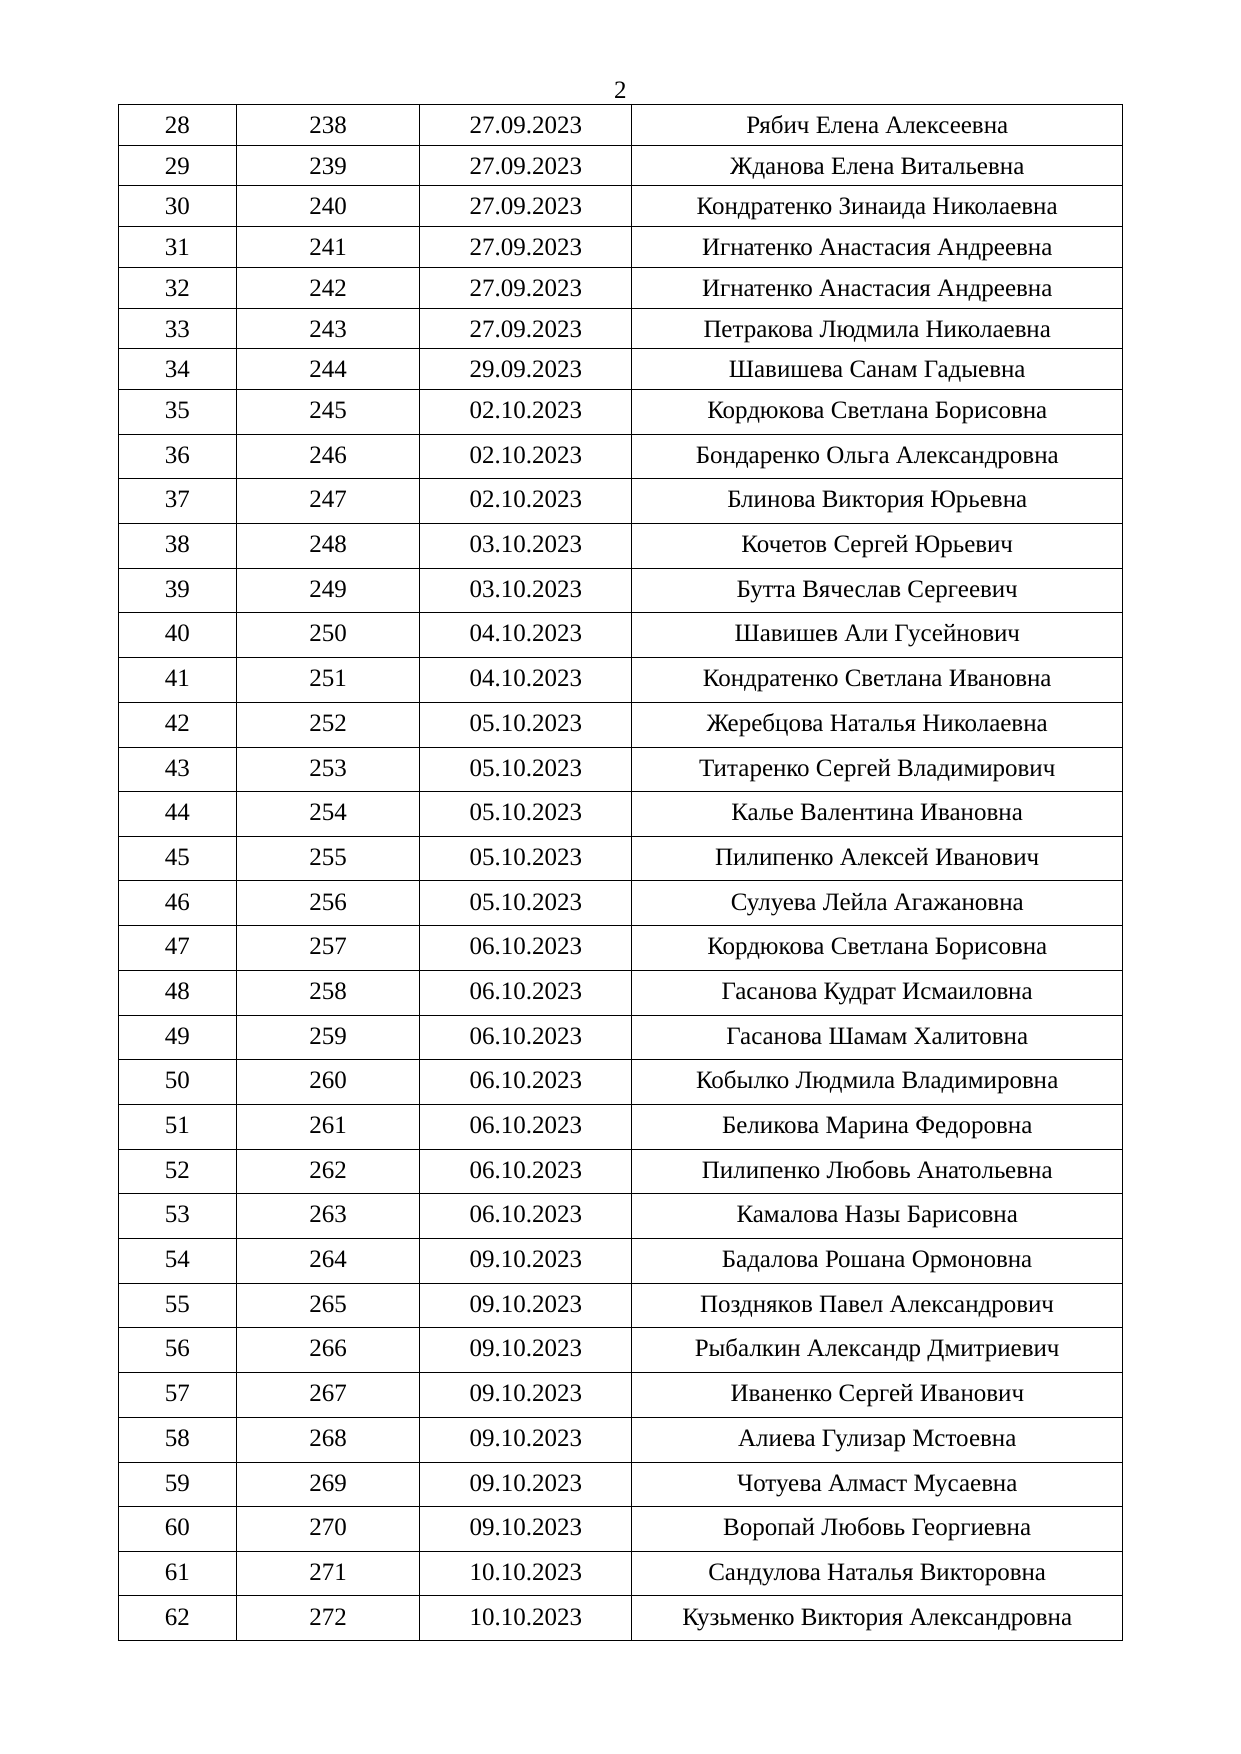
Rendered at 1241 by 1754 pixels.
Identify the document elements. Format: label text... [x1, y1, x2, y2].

table_cell 46 [119, 881, 236, 925]
table_cell 58 [119, 1418, 236, 1461]
table_cell Кордюкова Светлана Борисовна [632, 390, 1122, 433]
table_cell Кондратенко Зинаида Николаевна [632, 186, 1122, 226]
table_cell 56 [119, 1328, 236, 1372]
table_cell 27.09.2023 [420, 309, 631, 348]
table_cell Кондратенко Светлана Ивановна [632, 658, 1122, 702]
table_cell 48 [119, 971, 236, 1014]
table_cell 60 [119, 1507, 236, 1551]
table_cell 05.10.2023 [420, 881, 631, 925]
table_cell 269 [237, 1463, 419, 1506]
table_cell Сандулова Наталья Викторовна [632, 1552, 1122, 1595]
table_cell 27.09.2023 [420, 105, 631, 144]
table_cell Пилипенко Любовь Анатольевна [632, 1150, 1122, 1193]
table_cell 04.10.2023 [420, 613, 631, 657]
table_cell 251 [237, 658, 419, 702]
table_cell 06.10.2023 [420, 926, 631, 970]
table_cell Бадалова Рошана Ормоновна [632, 1239, 1122, 1283]
table_cell 38 [119, 524, 236, 568]
table_cell 45 [119, 837, 236, 880]
table_cell Иваненко Сергей Иванович [632, 1373, 1122, 1417]
table_cell 53 [119, 1194, 236, 1238]
table_cell 250 [237, 613, 419, 657]
table_cell 10.10.2023 [420, 1552, 631, 1595]
table_cell 32 [119, 268, 236, 307]
table_cell Титаренко Сергей Владимирович [632, 748, 1122, 791]
table_cell 29 [119, 146, 236, 185]
table_cell 62 [119, 1596, 236, 1640]
table_cell 253 [237, 748, 419, 791]
table_cell 02.10.2023 [420, 479, 631, 523]
table_cell 238 [237, 105, 419, 144]
table_cell Камалова Назы Барисовна [632, 1194, 1122, 1238]
table_cell 09.10.2023 [420, 1463, 631, 1506]
table_cell 27.09.2023 [420, 268, 631, 307]
table_cell 240 [237, 186, 419, 226]
table_cell 267 [237, 1373, 419, 1417]
table_cell Кочетов Сергей Юрьевич [632, 524, 1122, 568]
table_cell 239 [237, 146, 419, 185]
table_cell Калье Валентина Ивановна [632, 792, 1122, 836]
table_cell 272 [237, 1596, 419, 1640]
table_cell 57 [119, 1373, 236, 1417]
table_cell 257 [237, 926, 419, 970]
table_cell Сулуева Лейла Агажановна [632, 881, 1122, 925]
table_cell 44 [119, 792, 236, 836]
table_cell Воропай Любовь Георгиевна [632, 1507, 1122, 1551]
table_cell 06.10.2023 [420, 1150, 631, 1193]
table_cell 50 [119, 1060, 236, 1104]
table_cell 245 [237, 390, 419, 433]
table_cell 51 [119, 1105, 236, 1148]
table_cell 271 [237, 1552, 419, 1595]
table_cell 55 [119, 1284, 236, 1327]
table_cell 02.10.2023 [420, 390, 631, 433]
table_cell 241 [237, 227, 419, 267]
table_cell 03.10.2023 [420, 569, 631, 612]
table_cell Кордюкова Светлана Борисовна [632, 926, 1122, 970]
table_cell 05.10.2023 [420, 792, 631, 836]
table_cell 42 [119, 703, 236, 746]
table_cell 27.09.2023 [420, 146, 631, 185]
table_cell 37 [119, 479, 236, 523]
table_cell Беликова Марина Федоровна [632, 1105, 1122, 1148]
table_cell Игнатенко Анастасия Андреевна [632, 268, 1122, 307]
table_cell 270 [237, 1507, 419, 1551]
table_cell 260 [237, 1060, 419, 1104]
table_cell 49 [119, 1016, 236, 1059]
table_cell 05.10.2023 [420, 837, 631, 880]
table_cell 259 [237, 1016, 419, 1059]
table_cell Кобылко Людмила Владимировна [632, 1060, 1122, 1104]
table_cell 06.10.2023 [420, 1060, 631, 1104]
table_cell 10.10.2023 [420, 1596, 631, 1640]
table_cell 06.10.2023 [420, 971, 631, 1014]
table_cell 263 [237, 1194, 419, 1238]
table_cell 33 [119, 309, 236, 348]
table_cell 09.10.2023 [420, 1373, 631, 1417]
table_cell Бондаренко Ольга Александровна [632, 435, 1122, 478]
table_cell 09.10.2023 [420, 1418, 631, 1461]
table_cell 258 [237, 971, 419, 1014]
table_cell 52 [119, 1150, 236, 1193]
table_cell 09.10.2023 [420, 1328, 631, 1372]
table_cell Игнатенко Анастасия Андреевна [632, 227, 1122, 267]
table_cell 02.10.2023 [420, 435, 631, 478]
table_cell 06.10.2023 [420, 1194, 631, 1238]
table_cell 59 [119, 1463, 236, 1506]
table_cell 05.10.2023 [420, 748, 631, 791]
table_cell 265 [237, 1284, 419, 1327]
table_cell Шавишева Санам Гадыевна [632, 349, 1122, 389]
table_cell 04.10.2023 [420, 658, 631, 702]
table_cell Поздняков Павел Александрович [632, 1284, 1122, 1327]
table_cell 262 [237, 1150, 419, 1193]
table_cell 05.10.2023 [420, 703, 631, 746]
table_cell 266 [237, 1328, 419, 1372]
table_cell Рябич Елена Алексеевна [632, 105, 1122, 144]
table_cell 09.10.2023 [420, 1239, 631, 1283]
table_cell 41 [119, 658, 236, 702]
table_cell 254 [237, 792, 419, 836]
table_cell 30 [119, 186, 236, 226]
table_cell 243 [237, 309, 419, 348]
table_cell 255 [237, 837, 419, 880]
table_cell Жданова Елена Витальевна [632, 146, 1122, 185]
table_cell 248 [237, 524, 419, 568]
table_cell Блинова Виктория Юрьевна [632, 479, 1122, 523]
table_cell 264 [237, 1239, 419, 1283]
table_cell Рыбалкин Александр Дмитриевич [632, 1328, 1122, 1372]
table_cell 47 [119, 926, 236, 970]
table_cell 252 [237, 703, 419, 746]
table_cell Пилипенко Алексей Иванович [632, 837, 1122, 880]
table_cell 31 [119, 227, 236, 267]
table_cell 249 [237, 569, 419, 612]
table_cell Гасанова Шамам Халитовна [632, 1016, 1122, 1059]
table_cell 244 [237, 349, 419, 389]
table_cell 268 [237, 1418, 419, 1461]
table_cell 43 [119, 748, 236, 791]
table_cell Алиева Гулизар Мстоевна [632, 1418, 1122, 1461]
table_cell Бутта Вячеслав Сергеевич [632, 569, 1122, 612]
table_cell Кузьменко Виктория Александровна [632, 1596, 1122, 1640]
table_cell Гасанова Кудрат Исмаиловна [632, 971, 1122, 1014]
table_cell 34 [119, 349, 236, 389]
table_cell Чотуева Алмаст Мусаевна [632, 1463, 1122, 1506]
table_cell 27.09.2023 [420, 227, 631, 267]
table_cell 29.09.2023 [420, 349, 631, 389]
table_cell 03.10.2023 [420, 524, 631, 568]
table_cell 61 [119, 1552, 236, 1595]
table_cell 247 [237, 479, 419, 523]
table_cell Жеребцова Наталья Николаевна [632, 703, 1122, 746]
table_cell 09.10.2023 [420, 1284, 631, 1327]
table_cell 35 [119, 390, 236, 433]
table_cell 27.09.2023 [420, 186, 631, 226]
table_cell 40 [119, 613, 236, 657]
table_cell Петракова Людмила Николаевна [632, 309, 1122, 348]
table_cell 06.10.2023 [420, 1105, 631, 1148]
table_cell 256 [237, 881, 419, 925]
table_cell 06.10.2023 [420, 1016, 631, 1059]
table_cell 242 [237, 268, 419, 307]
table_cell 09.10.2023 [420, 1507, 631, 1551]
table_cell 36 [119, 435, 236, 478]
table_cell 28 [119, 105, 236, 144]
table_cell 39 [119, 569, 236, 612]
table_cell 261 [237, 1105, 419, 1148]
table_cell 246 [237, 435, 419, 478]
table_cell Шавишев Али Гусейнович [632, 613, 1122, 657]
table_cell 54 [119, 1239, 236, 1283]
